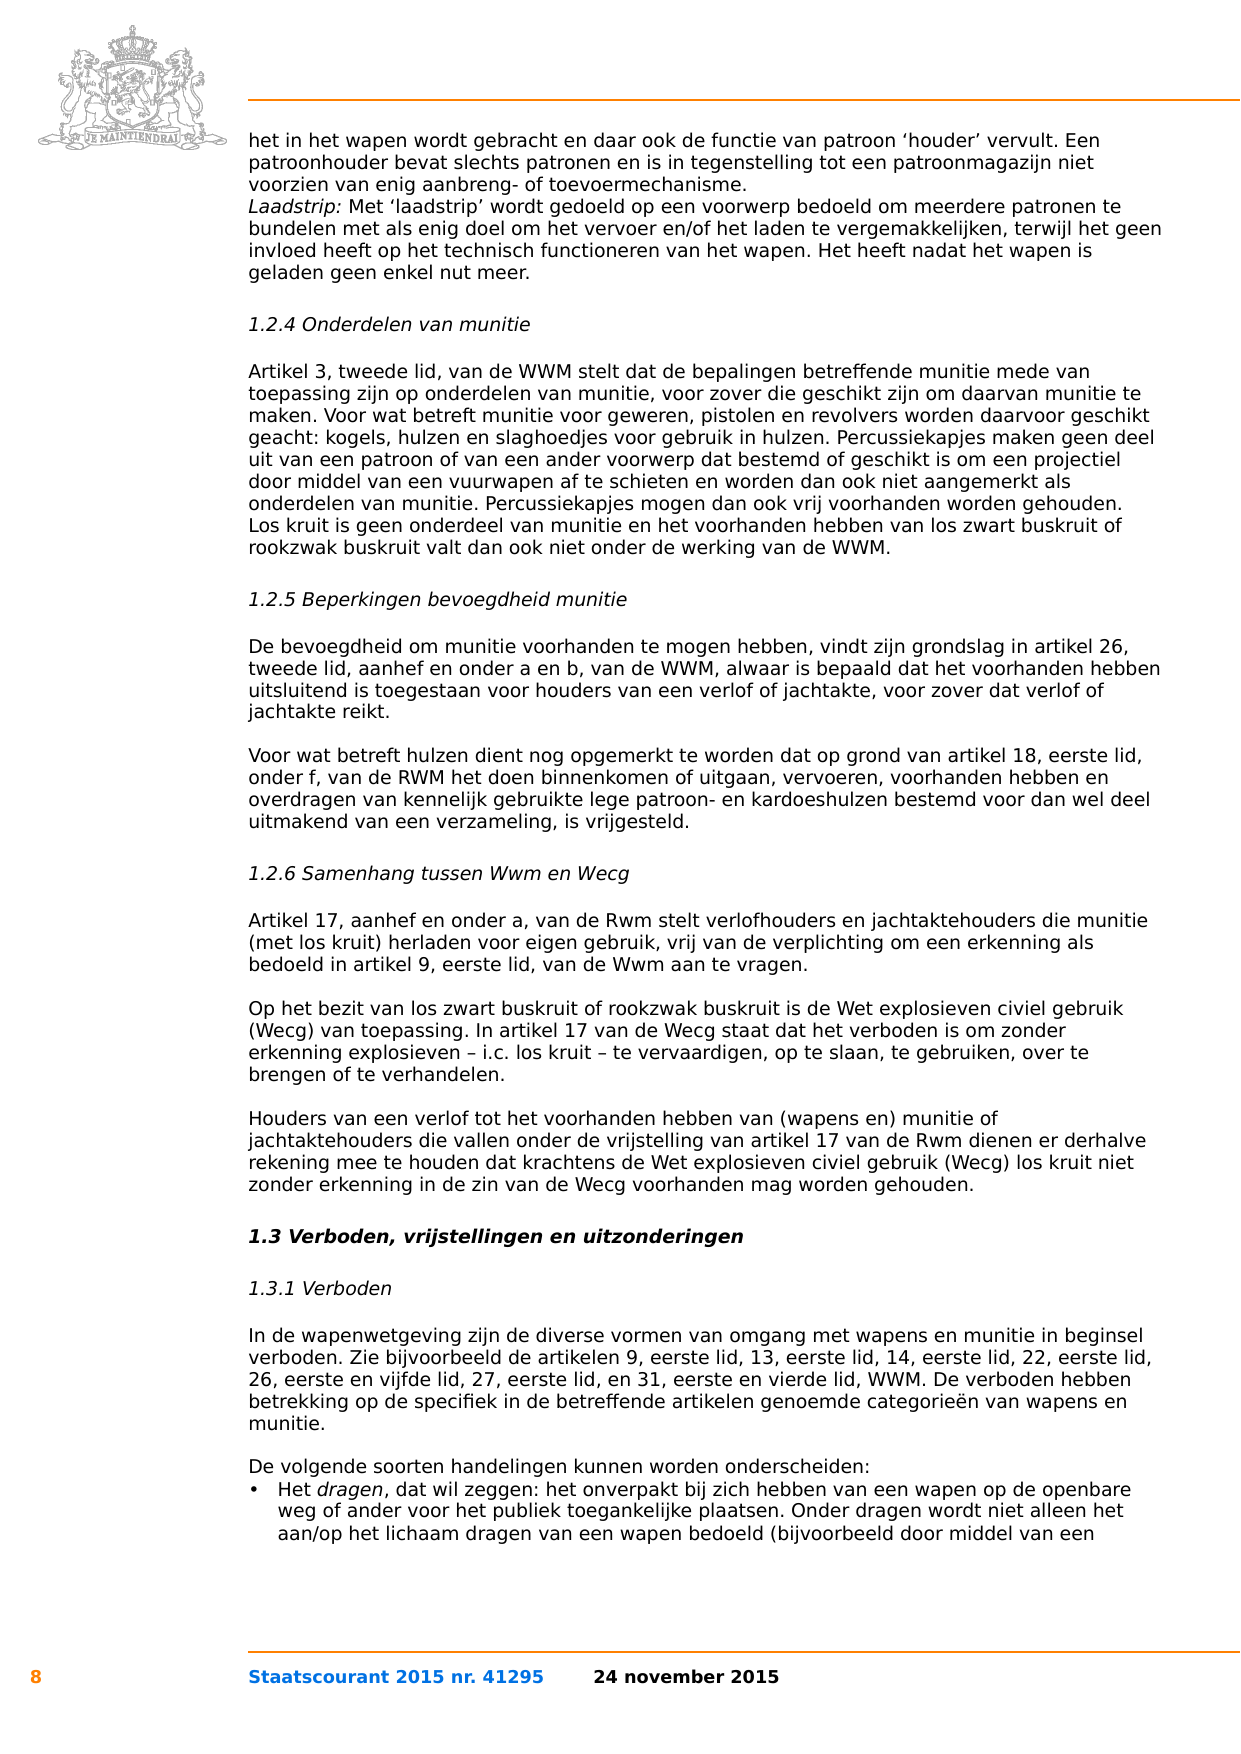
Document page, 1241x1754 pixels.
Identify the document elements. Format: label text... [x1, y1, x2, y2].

text • Het dragen, dat wil zeggen: het onverpakt bij zich hebben van een wapen op de openbare weg of ander voor het publiek toegankelijke plaatsen. Onder dragen wordt niet alleen het aan/op het lichaam dragen van een wapen bedoeld (bijvoorbeeld door middel van een [248, 1478, 1163, 1544]
text De volgende soorten handelingen kunnen worden onderscheiden: [248, 1456, 1163, 1478]
picture [38, 25, 227, 150]
subtitle 1.3 Verboden, vrijstellingen en uitzonderingen [248, 1226, 1163, 1248]
text Houders van een verlof tot het voorhanden hebben van (wapens en) munitie of jachtaktehouders die vallen onder de vrijstelling van artikel 17 van de Rwm dienen er derhalve rekening mee te houden dat krachtens de Wet explosieven civiel gebruik (Wecg) los kruit niet zonder erkenning in de zin van de Wecg voorhanden mag worden gehouden. [248, 1108, 1163, 1196]
text Voor wat betreft hulzen dient nog opgemerkt te worden dat op grond van artikel 18, eerste lid, onder f, van de RWM het doen binnenkomen of uitgaan, vervoeren, voorhanden hebben en overdragen van kennelijk gebruikte lege patroon- en kardoeshulzen bestemd voor dan wel deel uitmakend van een verzameling, is vrijgesteld. [248, 745, 1163, 833]
subtitle 1.2.5 Beperkingen bevoegdheid munitie [248, 588, 1163, 611]
text Artikel 3, tweede lid, van de WWM stelt dat de bepalingen betreffende munitie mede van toepassing zijn op onderdelen van munitie, voor zover die geschikt zijn om daarvan munitie te maken. Voor wat betreft munitie voor geweren, pistolen en revolvers worden daarvoor geschikt geacht: kogels, hulzen en slaghoedjes voor gebruik in hulzen. Percussiekapjes maken geen deel uit van een patroon of van een ander voorwerp dat bestemd of geschikt is om een projectiel door middel van een vuurwapen af te schieten en worden dan ook niet aangemerkt als onderdelen van munitie. Percussiekapjes mogen dan ook vrij voorhanden worden gehouden. [248, 361, 1163, 514]
text Artikel 17, aanhef en onder a, van de Rwm stelt verlofhouders en jachtaktehouders die munitie (met los kruit) herladen voor eigen gebruik, vrij van de verplichting om een erkenning als bedoeld in artikel 9, eerste lid, van de Wwm aan te vragen. [248, 910, 1163, 976]
text In de wapenwetgeving zijn de diverse vormen van omgang met wapens en munitie in beginsel verboden. Zie bijvoorbeeld de artikelen 9, eerste lid, 13, eerste lid, 14, eerste lid, 22, eerste lid, 26, eerste en vijfde lid, 27, eerste lid, en 31, eerste en vierde lid, WWM. De verboden hebben betrekking op de specifiek in de betreffende artikelen genoemde categorieën van wapens en munitie. [248, 1325, 1163, 1434]
subtitle 1.2.6 Samenhang tussen Wwm en Wecg [248, 863, 1163, 885]
text De bevoegdheid om munitie voorhanden te mogen hebben, vindt zijn grondslag in artikel 26, tweede lid, aanhef en onder a en b, van de WWM, alwaar is bepaald dat het voorhanden hebben uitsluitend is toegestaan voor houders van een verlof of jachtakte, voor zover dat verlof of jachtakte reikt. [248, 636, 1163, 723]
subtitle 1.2.4 Onderdelen van munitie [248, 314, 1163, 336]
text Laadstrip: Met ‘laadstrip’ wordt gedoeld op een voorwerp bedoeld om meerdere patronen te bundelen met als enig doel om het vervoer en/of het laden te vergemakkelijken, terwijl het geen invloed heeft op het technisch functioneren van het wapen. Het heeft nadat het wapen is geladen geen enkel nut meer. [248, 196, 1163, 284]
subtitle 1.3.1 Verboden [248, 1278, 1163, 1300]
text Los kruit is geen onderdeel van munitie en het voorhanden hebben van los zwart buskruit of rookzwak buskruit valt dan ook niet onder de werking van de WWM. [248, 514, 1163, 558]
text het in het wapen wordt gebracht en daar ook de functie van patroon ‘houder’ vervult. Een patroonhouder bevat slechts patronen en is in tegenstelling tot een patroonmagazijn niet voorzien van enig aanbreng- of toevoermechanisme. [248, 130, 1163, 196]
text Op het bezit van los zwart buskruit of rookzwak buskruit is de Wet explosieven civiel gebruik (Wecg) van toepassing. In artikel 17 van de Wecg staat dat het verboden is om zonder erkenning explosieven – i.c. los kruit – te vervaardigen, op te slaan, te gebruiken, over te brengen of te verhandelen. [248, 998, 1163, 1086]
